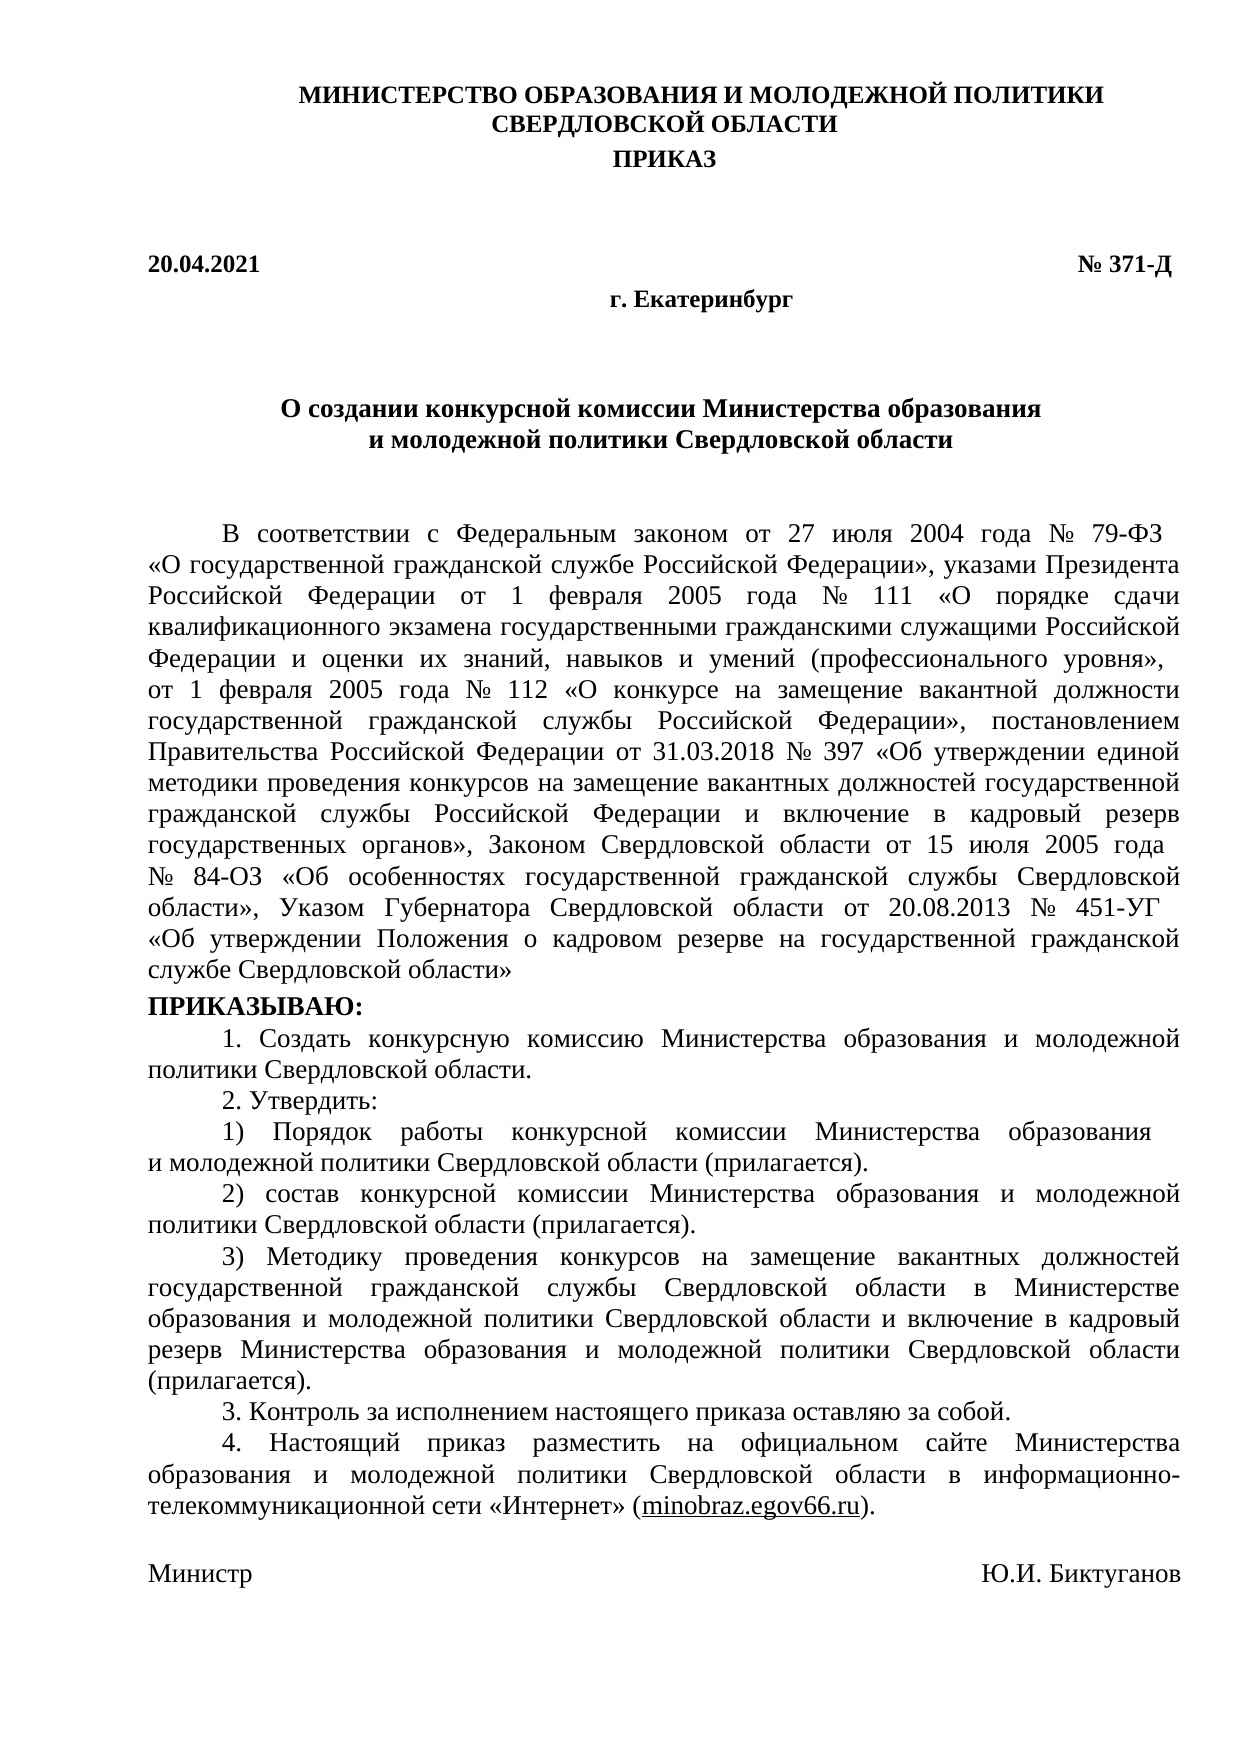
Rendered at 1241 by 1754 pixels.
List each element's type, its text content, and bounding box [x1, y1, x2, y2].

text МИНИСТЕРСТВО ОБРАЗОВАНИЯ И МОЛОДЕЖНОЙ ПОЛИТИКИ СВЕРДЛОВСКОЙ ОБЛАСТИ [148, 80, 1181, 138]
text 1. Создать конкурсную комиссию Министерства образования и молодежной политики Свердловской области. [148, 1022, 1181, 1084]
text 3) Методику проведения конкурсов на замещение вакантных должностей государственной гражданской службы Свердловской области в Министерстве образования и молодежной политики Свердловской области и включение в кадровый резерв Министерства образования и молодежной политики Свердловской области (прилагается). [148, 1240, 1181, 1395]
text 1) Порядок работы конкурсной комиссии Министерства образования и молодежной политики Свердловской области (прилагается). [148, 1115, 1181, 1177]
text ПРИКАЗЫВАЮ: [148, 991, 1181, 1022]
text 2. Утвердить: [148, 1084, 1181, 1115]
text г. Екатеринбург [148, 284, 1181, 313]
text 20.04.2021 № 371-Д [148, 249, 1181, 278]
text ПРИКАЗ [148, 144, 1181, 173]
text 3. Контроль за исполнением настоящего приказа оставляю за собой. [148, 1395, 1181, 1427]
text О создании конкурсной комиссии Министерства образования и молодежной политики Свердловской области [148, 392, 1181, 455]
text 4. Настоящий приказ разместить на официальном сайте Министерства образования и молодежной политики Свердловской области в информационно-телекоммуникационной сети «Интернет» (minobraz.egov66.ru). [148, 1427, 1181, 1520]
table_header Министр [148, 1551, 664, 1588]
table_header Ю.И. Биктуганов [664, 1551, 1181, 1588]
text В соответствии с Федеральным законом от 27 июля 2004 года № 79-ФЗ «О государственной гражданской службе Российской Федерации», указами Президента Российской Федерации от 1 февраля 2005 года № 111 «О порядке сдачи квалификационного экзамена государственными гражданскими служащими Российской Федерации и оценки их знаний, навыков и умений (профессионального уровня», от 1 февраля 2005 года № 112 «О конкурсе на замещение вакантной должности государственной гражданской службы Российской Федерации», постановлением Правительства Российской Федерации от 31.03.2018 № 397 «Об утверждении единой методики проведения конкурсов на замещение вакантных должностей государственной гражданской службы Российской Федерации и включение в кадровый резерв государственных органов», Законом Свердловской области от 15 июля 2005 года № 84-ОЗ «Об особенностях государственной гражданской службы Свердловской области», Указом Губернатора Свердловской области от 20.08.2013 № 451-УГ «Об утверждении Положения о кадровом резерве на государственной гражданской службе Свердловской области» [148, 517, 1181, 984]
text 2) состав конкурсной комиссии Министерства образования и молодежной политики Свердловской области (прилагается). [148, 1177, 1181, 1240]
